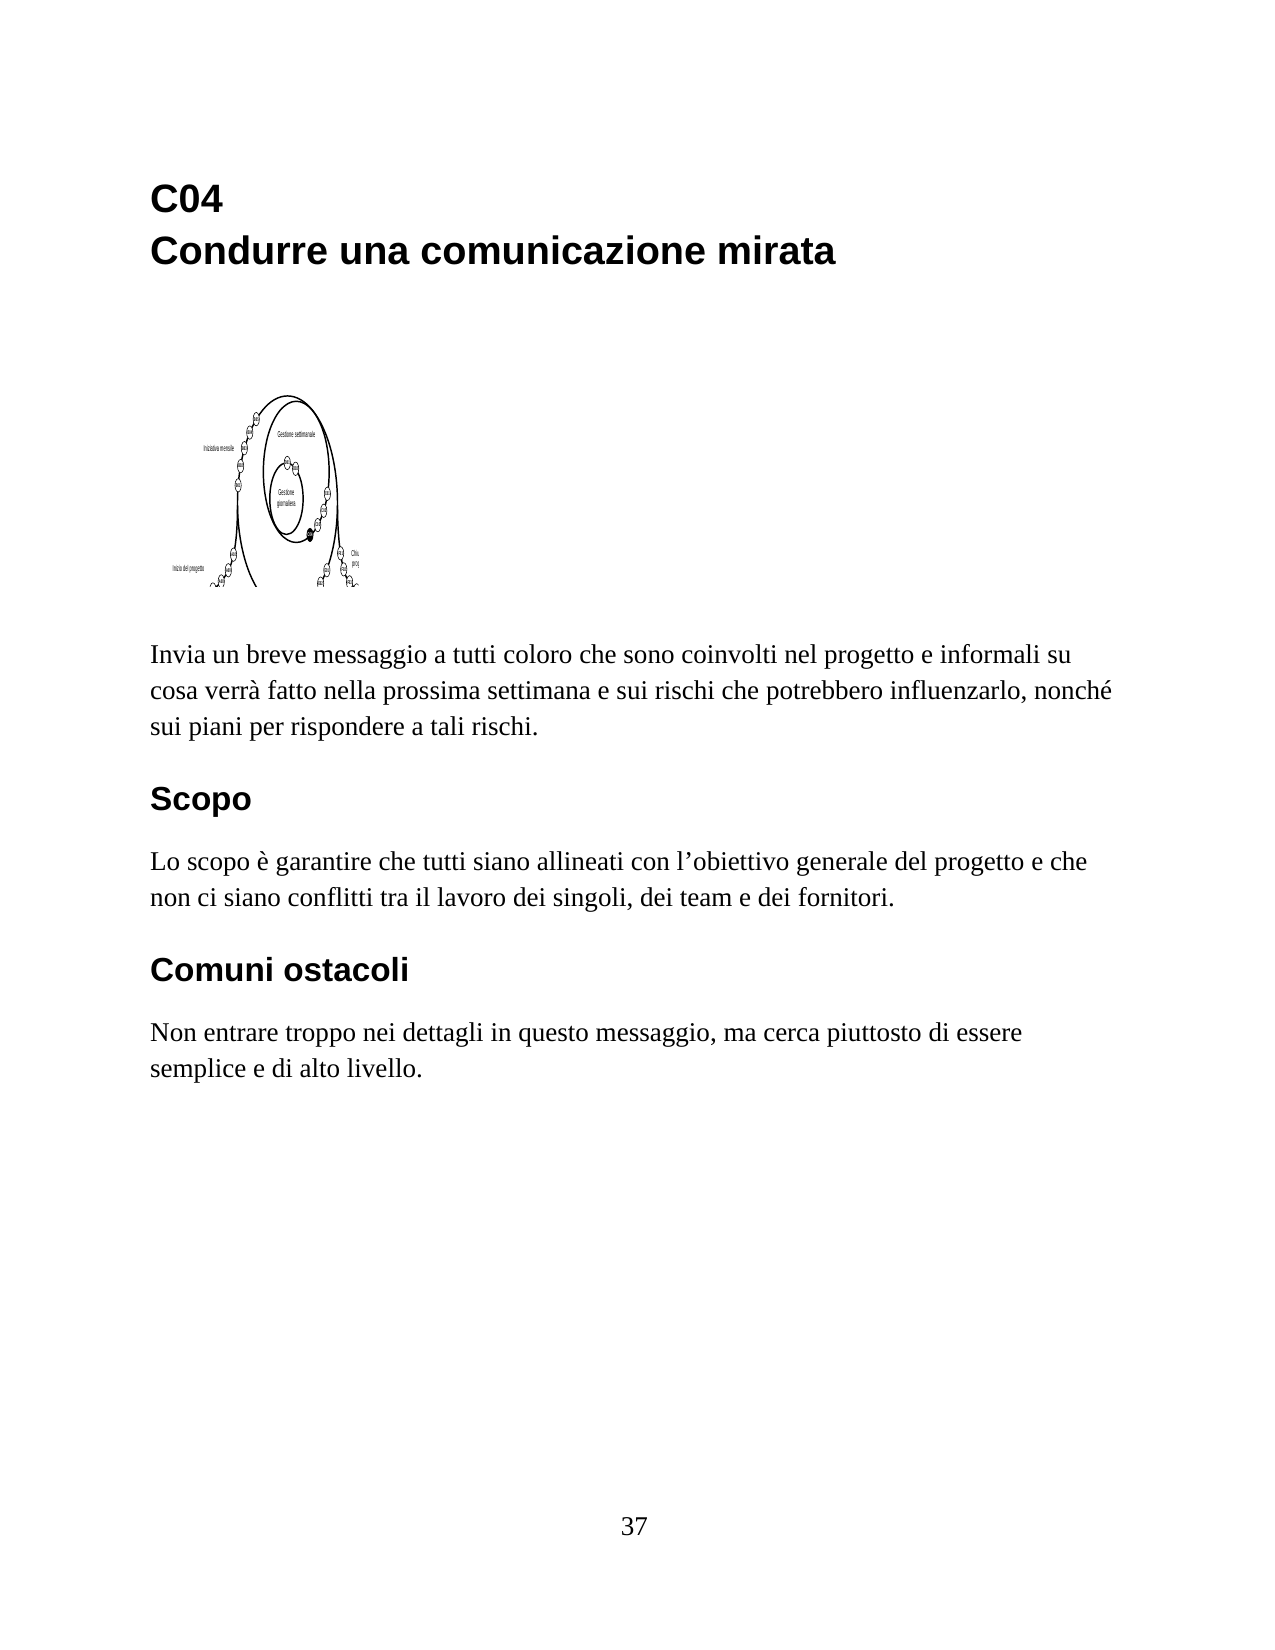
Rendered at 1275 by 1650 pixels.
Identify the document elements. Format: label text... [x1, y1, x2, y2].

text Non entrare troppo nei dettagli in questo messaggio, ma cerca piuttosto di essere semplice e di alto livello. [150, 1016, 1125, 1083]
subtitle Comuni ostacoli [150, 951, 1125, 989]
text Lo scopo è garantire che tutti siano allineati con l’obiettivo generale del progetto e che non ci siano conflitti tra il lavoro dei singoli, dei team e dei fornitori. [150, 845, 1125, 912]
text Invia un breve messaggio a tutti coloro che sono coinvolti nel progetto e informali su cosa verrà fatto nella prossima settimana e sui rischi che potrebbero influenzarlo, nonché sui piani per rispondere a tali rischi. [150, 638, 1125, 741]
subtitle Scopo [150, 779, 1125, 818]
subtitle C04 Condurre una comunicazione mirata [150, 175, 1125, 273]
